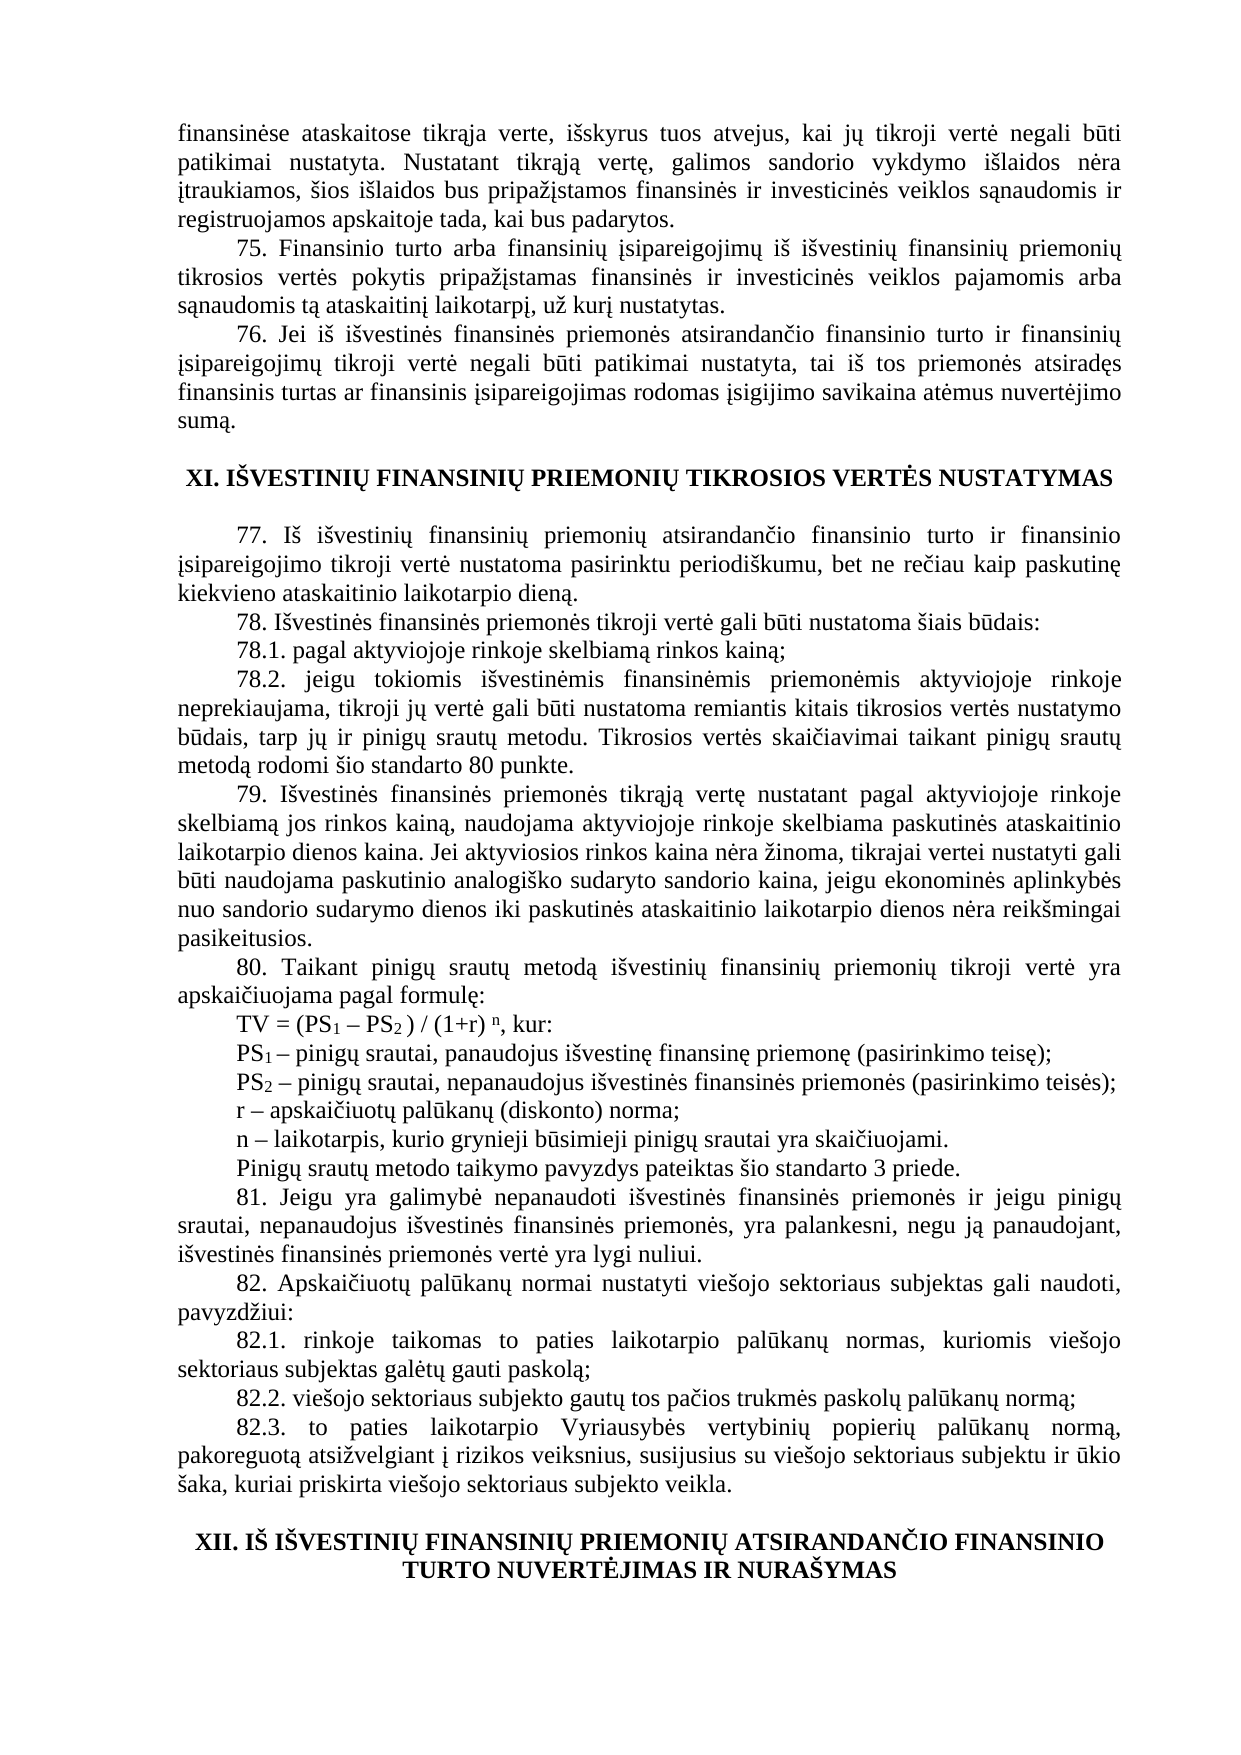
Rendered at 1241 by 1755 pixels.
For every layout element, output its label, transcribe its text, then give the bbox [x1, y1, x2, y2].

text XII. IŠ IŠVESTINIŲ FINANSINIŲ PRIEMONIŲ ATSIRANDANČIO FINANSINIO TURTO NUVERTĖJIMAS IR NURAŠYMAS [177, 1527, 1122, 1584]
text n – laikotarpis, kurio grynieji būsimieji pinigų srautai yra skaičiuojami. [177, 1124, 1122, 1153]
text 82. Apskaičiuotų palūkanų normai nustatyti viešojo sektoriaus subjektas gali naudoti, pavyzdžiui: [177, 1268, 1122, 1326]
text 80. Taikant pinigų srautų metodą išvestinių finansinių priemonių tikroji vertė yra apskaičiuojama pagal formulę: [177, 952, 1122, 1009]
text 78.1. pagal aktyviojoje rinkoje skelbiamą rinkos kainą; [177, 636, 1122, 664]
text 82.2. viešojo sektoriaus subjekto gautų tos pačios trukmės paskolų palūkanų normą; [177, 1383, 1122, 1412]
text PS2 – pinigų srautai, nepanaudojus išvestinės finansinės priemonės (pasirinkimo teisės); [177, 1067, 1122, 1096]
text XI. IŠVESTINIŲ FINANSINIŲ PRIEMONIŲ TIKROSIOS VERTĖS NUSTATYMAS [177, 463, 1122, 492]
text PS1 – pinigų srautai, panaudojus išvestinę finansinę priemonę (pasirinkimo teisę); [177, 1038, 1122, 1067]
text Pinigų srautų metodo taikymo pavyzdys pateiktas šio standarto 3 priede. [177, 1153, 1122, 1182]
text r – apskaičiuotų palūkanų (diskonto) norma; [177, 1096, 1122, 1124]
text 77. Iš išvestinių finansinių priemonių atsirandančio finansinio turto ir finansinio įsipareigojimo tikroji vertė nustatoma pasirinktu periodiškumu, bet ne rečiau kaip paskutinę kiekvieno ataskaitinio laikotarpio dieną. [177, 521, 1122, 607]
text finansinėse ataskaitose tikrąja verte, išskyrus tuos atvejus, kai jų tikroji vertė negali būti patikimai nustatyta. Nustatant tikrąją vertę, galimos sandorio vykdymo išlaidos nėra įtraukiamos, šios išlaidos bus pripažįstamos finansinės ir investicinės veiklos sąnaudomis ir registruojamos apskaitoje tada, kai bus padarytos. [177, 118, 1122, 233]
text 76. Jei iš išvestinės finansinės priemonės atsirandančio finansinio turto ir finansinių įsipareigojimų tikroji vertė negali būti patikimai nustatyta, tai iš tos priemonės atsiradęs finansinis turtas ar finansinis įsipareigojimas rodomas įsigijimo savikaina atėmus nuvertėjimo sumą. [177, 319, 1122, 434]
text 75. Finansinio turto arba finansinių įsipareigojimų iš išvestinių finansinių priemonių tikrosios vertės pokytis pripažįstamas finansinės ir investicinės veiklos pajamomis arba sąnaudomis tą ataskaitinį laikotarpį, už kurį nustatytas. [177, 233, 1122, 319]
text 79. Išvestinės finansinės priemonės tikrąją vertę nustatant pagal aktyviojoje rinkoje skelbiamą jos rinkos kainą, naudojama aktyviojoje rinkoje skelbiama paskutinės ataskaitinio laikotarpio dienos kaina. Jei aktyviosios rinkos kaina nėra žinoma, tikrajai vertei nustatyti gali būti naudojama paskutinio analogiško sudaryto sandorio kaina, jeigu ekonominės aplinkybės nuo sandorio sudarymo dienos iki paskutinės ataskaitinio laikotarpio dienos nėra reikšmingai pasikeitusios. [177, 779, 1122, 952]
text 81. Jeigu yra galimybė nepanaudoti išvestinės finansinės priemonės ir jeigu pinigų srautai, nepanaudojus išvestinės finansinės priemonės, yra palankesni, negu ją panaudojant, išvestinės finansinės priemonės vertė yra lygi nuliui. [177, 1182, 1122, 1268]
text 82.1. rinkoje taikomas to paties laikotarpio palūkanų normas, kuriomis viešojo sektoriaus subjektas galėtų gauti paskolą; [177, 1326, 1122, 1383]
text TV = (PS1 – PS2 ) / (1+r) n, kur: [177, 1009, 1122, 1038]
text 78. Išvestinės finansinės priemonės tikroji vertė gali būti nustatoma šiais būdais: [177, 607, 1122, 636]
text 82.3. to paties laikotarpio Vyriausybės vertybinių popierių palūkanų normą, pakoreguotą atsižvelgiant į rizikos veiksnius, susijusius su viešojo sektoriaus subjektu ir ūkio šaka, kuriai priskirta viešojo sektoriaus subjekto veikla. [177, 1412, 1122, 1498]
text 78.2. jeigu tokiomis išvestinėmis finansinėmis priemonėmis aktyviojoje rinkoje neprekiaujama, tikroji jų vertė gali būti nustatoma remiantis kitais tikrosios vertės nustatymo būdais, tarp jų ir pinigų srautų metodu. Tikrosios vertės skaičiavimai taikant pinigų srautų metodą rodomi šio standarto 80 punkte. [177, 664, 1122, 779]
